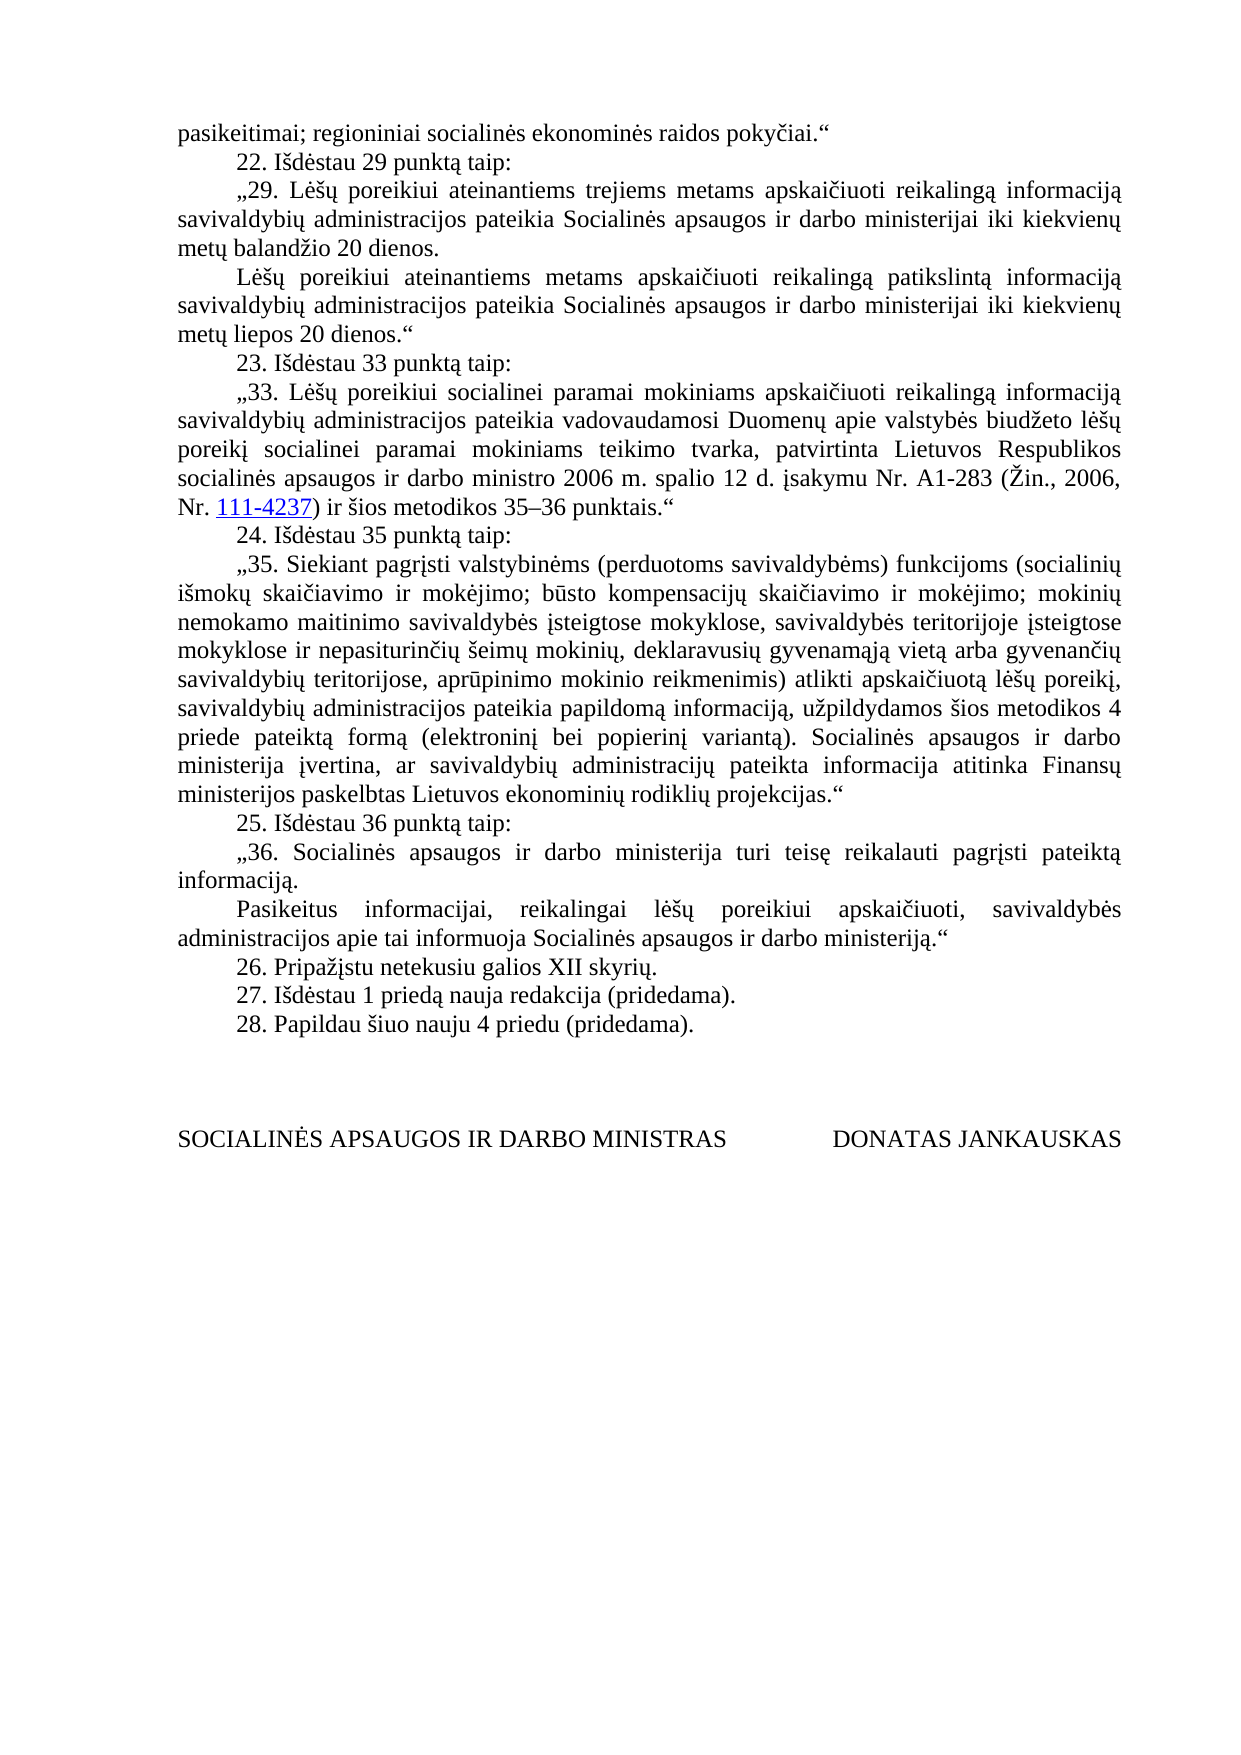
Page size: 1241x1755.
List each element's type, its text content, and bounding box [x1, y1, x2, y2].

text 23. Išdėstau 33 punktą taip: [177, 348, 1122, 377]
text „36. Socialinės apsaugos ir darbo ministerija turi teisę reikalauti pagrįsti pateiktą informaciją. [177, 837, 1122, 894]
text 24. Išdėstau 35 punktą taip: [177, 521, 1122, 549]
text 27. Išdėstau 1 priedą nauja redakcija (pridedama). [177, 981, 1122, 1009]
text pasikeitimai; regioniniai socialinės ekonominės raidos pokyčiai.“ [177, 118, 1122, 147]
text „33. Lėšų poreikiui socialinei paramai mokiniams apskaičiuoti reikalingą informaciją savivaldybių administracijos pateikia vadovaudamosi Duomenų apie valstybės biudžeto lėšų poreikį socialinei paramai mokiniams teikimo tvarka, patvirtinta Lietuvos Respublikos socialinės apsaugos ir darbo ministro 2006 m. spalio 12 d. įsakymu Nr. A1-283 (Žin., 2006, Nr. 111-4237) ir šios metodikos 35–36 punktais.“ [177, 377, 1122, 521]
text 22. Išdėstau 29 punktą taip: [177, 147, 1122, 176]
text 26. Pripažįstu netekusiu galios XII skyrių. [177, 952, 1122, 981]
text „35. Siekiant pagrįsti valstybinėms (perduotoms savivaldybėms) funkcijoms (socialinių išmokų skaičiavimo ir mokėjimo; būsto kompensacijų skaičiavimo ir mokėjimo; mokinių nemokamo maitinimo savivaldybės įsteigtose mokyklose, savivaldybės teritorijoje įsteigtose mokyklose ir nepasiturinčių šeimų mokinių, deklaravusių gyvenamąją vietą arba gyvenančių savivaldybių teritorijose, aprūpinimo mokinio reikmenimis) atlikti apskaičiuotą lėšų poreikį, savivaldybių administracijos pateikia papildomą informaciją, užpildydamos šios metodikos 4 priede pateiktą formą (elektroninį bei popierinį variantą). Socialinės apsaugos ir darbo ministerija įvertina, ar savivaldybių administracijų pateikta informacija atitinka Finansų ministerijos paskelbtas Lietuvos ekonominių rodiklių projekcijas.“ [177, 549, 1122, 808]
text Pasikeitus informacijai, reikalingai lėšų poreikiui apskaičiuoti, savivaldybės administracijos apie tai informuoja Socialinės apsaugos ir darbo ministeriją.“ [177, 894, 1122, 952]
text 25. Išdėstau 36 punktą taip: [177, 808, 1122, 837]
text „29. Lėšų poreikiui ateinantiems trejiems metams apskaičiuoti reikalingą informaciją savivaldybių administracijos pateikia Socialinės apsaugos ir darbo ministerijai iki kiekvienų metų balandžio 20 dienos. [177, 176, 1122, 262]
text Socialinės apsaugos ir darbo ministras Donatas Jankauskas [177, 1124, 1122, 1153]
text Lėšų poreikiui ateinantiems metams apskaičiuoti reikalingą patikslintą informaciją savivaldybių administracijos pateikia Socialinės apsaugos ir darbo ministerijai iki kiekvienų metų liepos 20 dienos.“ [177, 262, 1122, 348]
text 28. Papildau šiuo nauju 4 priedu (pridedama). [177, 1009, 1122, 1038]
